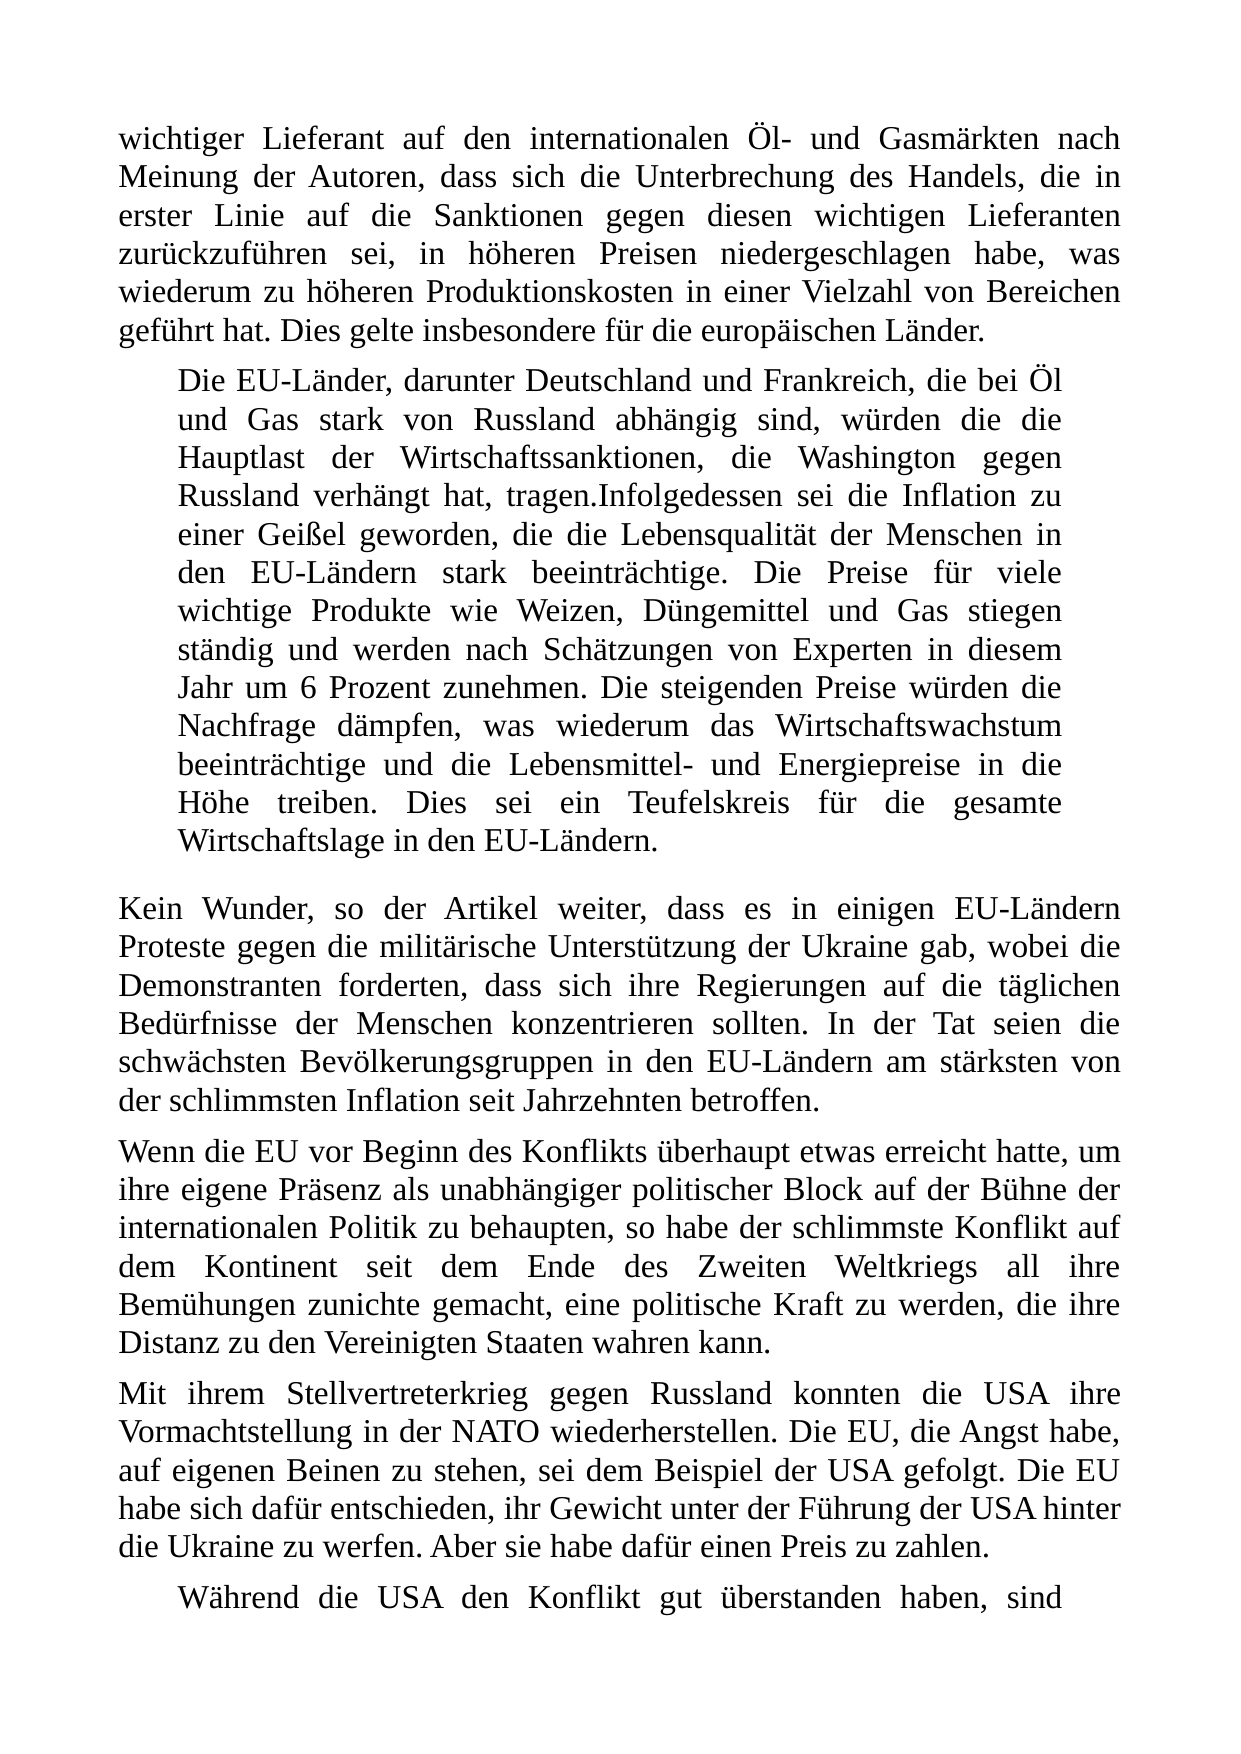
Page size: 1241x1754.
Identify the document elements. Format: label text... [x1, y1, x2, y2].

text Kein Wunder, so der Artikel weiter, dass es in einigen EU-Ländern Proteste gegen die militärische Unterstützung der Ukraine gab, wobei die Demonstranten forderten, dass sich ihre Regierungen auf die täglichen Bedürfnisse der Menschen konzentrieren sollten. In der Tat seien die schwächsten Bevölkerungsgruppen in den EU-Ländern am stärksten von der schlimmsten Inflation seit Jahrzehnten betroffen. [118, 888, 1122, 1118]
text Die EU-Länder, darunter Deutschland und Frankreich, die bei Öl und Gas stark von Russland abhängig sind, würden die die Hauptlast der Wirtschaftssanktionen, die Washington gegen Russland verhängt hat, tragen.Infolgedessen sei die Inflation zu einer Geißel geworden, die die Lebensqualität der Menschen in den EU-Ländern stark beeinträchtige. Die Preise für viele wichtige Produkte wie Weizen, Düngemittel und Gas stiegen ständig und werden nach Schätzungen von Experten in diesem Jahr um 6 Prozent zunehmen. Die steigenden Preise würden die Nachfrage dämpfen, was wiederum das Wirtschaftswachstum beeinträchtige und die Lebensmittel- und Energiepreise in die Höhe treiben. Dies sei ein Teufelskreis für die gesamte Wirtschaftslage in den EU-Ländern. [177, 361, 1063, 859]
text Während die USA den Konflikt gut überstanden haben, sind [177, 1578, 1063, 1616]
text Wenn die EU vor Beginn des Konflikts überhaupt etwas erreicht hatte, um ihre eigene Präsenz als unabhängiger politischer Block auf der Bühne der internationalen Politik zu behaupten, so habe der schlimmste Konflikt auf dem Kontinent seit dem Ende des Zweiten Weltkriegs all ihre Bemühungen zunichte gemacht, eine politische Kraft zu werden, die ihre Distanz zu den Vereinigten Staaten wahren kann. [118, 1131, 1122, 1361]
text wichtiger Lieferant auf den internationalen Öl- und Gasmärkten nach Meinung der Autoren, dass sich die Unterbrechung des Handels, die in erster Linie auf die Sanktionen gegen diesen wichtigen Lieferanten zurückzuführen sei, in höheren Preisen niedergeschlagen habe, was wiederum zu höheren Produktionskosten in einer Vielzahl von Bereichen geführt hat. Dies gelte insbesondere für die europäischen Länder. [118, 118, 1122, 348]
text Mit ihrem Stellvertreterkrieg gegen Russland konnten die USA ihre Vormachtstellung in der NATO wiederherstellen. Die EU, die Angst habe, auf eigenen Beinen zu stehen, sei dem Beispiel der USA gefolgt. Die EU habe sich dafür entschieden, ihr Gewicht unter der Führung der USA hinter die Ukraine zu werfen. Aber sie habe dafür einen Preis zu zahlen. [118, 1373, 1122, 1565]
